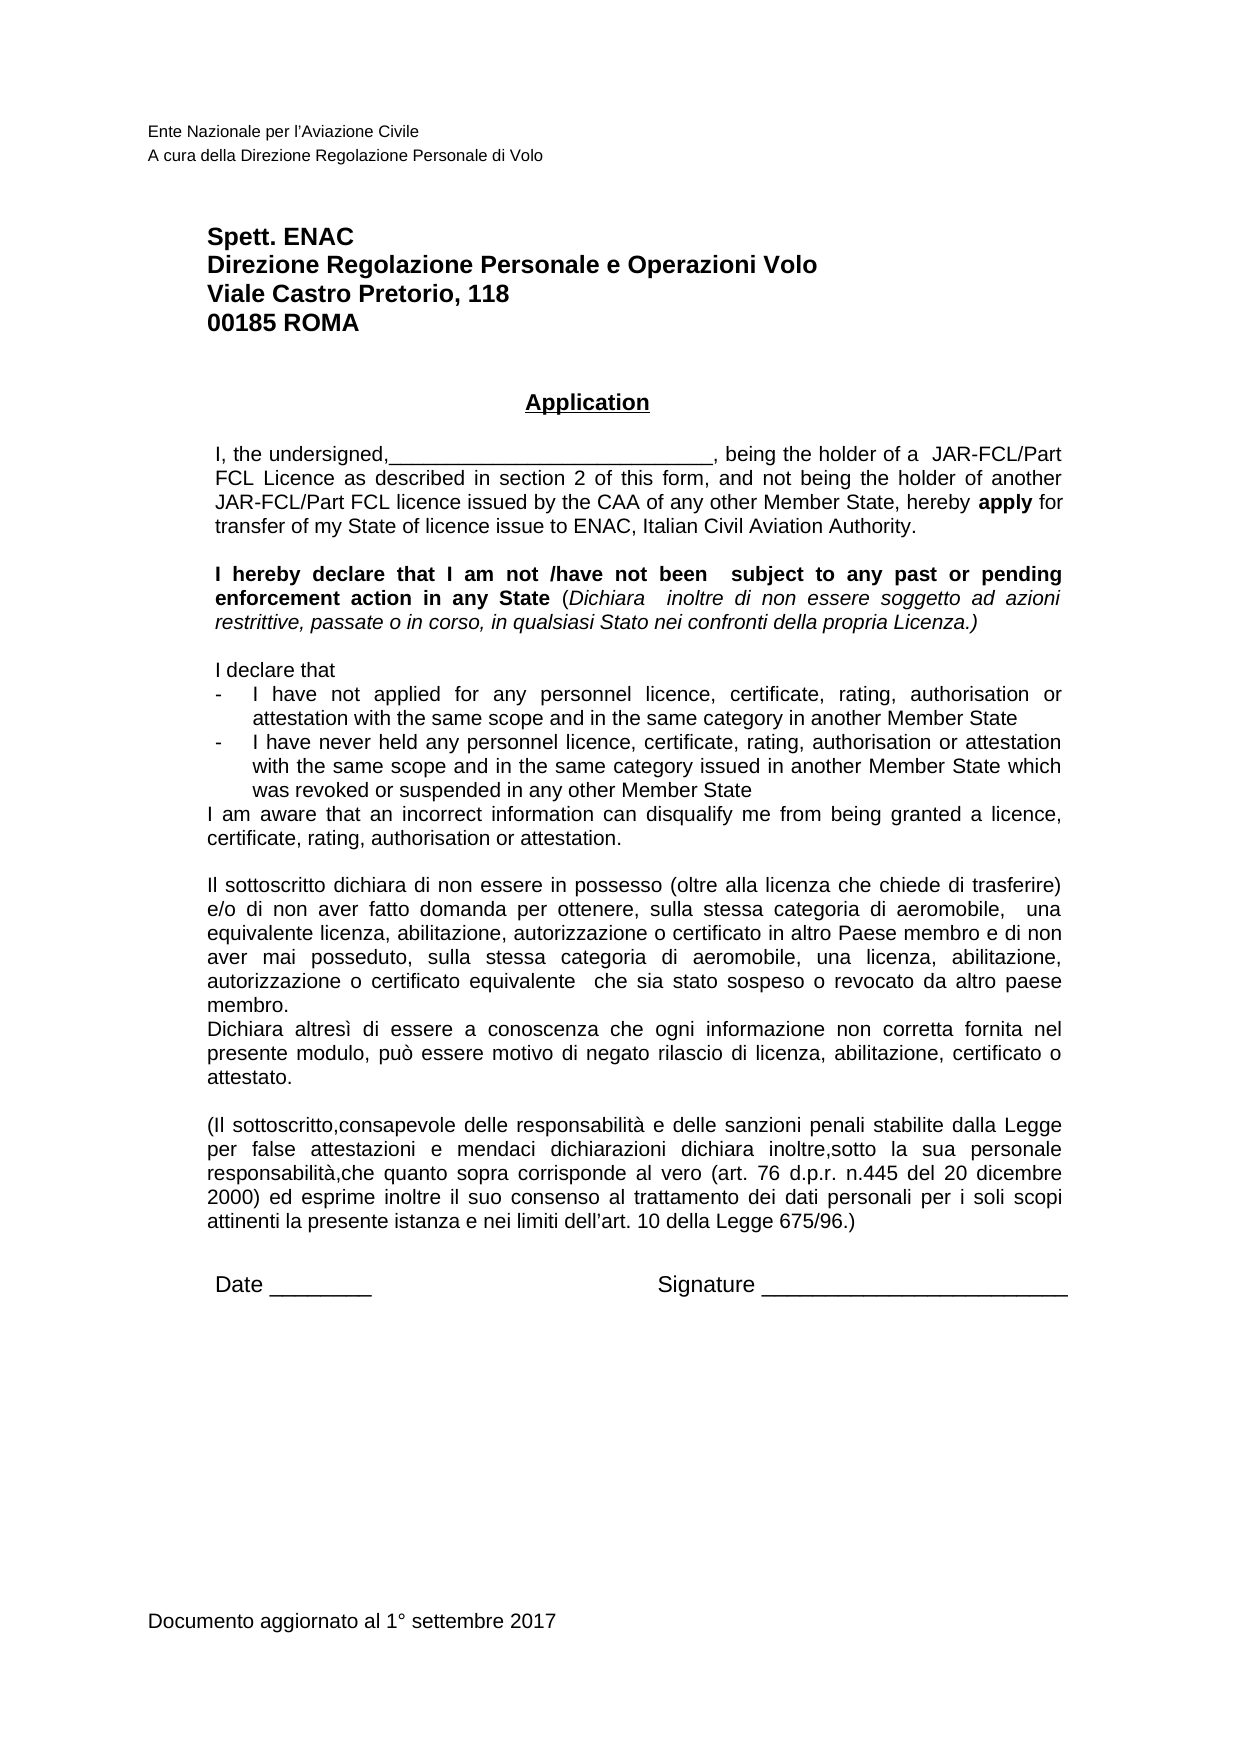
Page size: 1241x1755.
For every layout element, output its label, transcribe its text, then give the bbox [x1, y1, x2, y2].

text 00185 ROMA [207, 308, 1078, 337]
text I hereby declare that I am not /have not been subject to any past or pending enforcement action in any State (Dichiara inoltre di non essere soggetto ad azioni restrittive, passate o in corso, in qualsiasi Stato nei confronti della propria Licenza.) [215, 562, 1063, 634]
text Dichiara altresì di essere a conoscenza che ogni informazione non corretta fornita nel presente modulo, può essere motivo di negato rilascio di licenza, abilitazione, certificato o attestato. [207, 1017, 1063, 1089]
text I am aware that an incorrect information can disqualify me from being granted a licence, certificate, rating, authorisation or attestation. [207, 801, 1063, 849]
text Spett. ENAC [207, 222, 1078, 250]
text Il sottoscritto dichiara di non essere in possesso (oltre alla licenza che chiede di trasferire) e/o di non aver fatto domanda per ottenere, sulla stessa categoria di aeromobile, una equivalente licenza, abilitazione, autorizzazione o certificato in altro Paese membro e di non aver mai posseduto, sulla stessa categoria di aeromobile, una licenza, abilitazione, autorizzazione o certificato equivalente che sia stato sospeso o revocato da altro paese membro. [207, 873, 1063, 1017]
list I have never held any personnel licence, certificate, rating, authorisation or attestation with the same scope and in the same category issued in another Member State which was revoked or suspended in any other Member State [215, 729, 1063, 801]
text Viale Castro Pretorio, 118 [207, 279, 1078, 308]
text Direzione Regolazione Personale e Operazioni Volo [207, 250, 1078, 279]
list I have not applied for any personnel licence, certificate, rating, authorisation or attestation with the same scope and in the same category in another Member State [215, 682, 1063, 729]
text (Il sottoscritto,consapevole delle responsabilità e delle sanzioni penali stabilite dalla Legge per false attestazioni e mendaci dichiarazioni dichiara inoltre,sotto la sua personale responsabilità,che quanto sopra corrisponde al vero (art. 76 d.p.r. n.445 del 20 dicembre 2000) ed esprime inoltre il suo consenso al trattamento dei dati personali per i soli scopi attinenti la presente istanza e nei limiti dell’art. 10 della Legge 675/96.) [207, 1113, 1063, 1233]
text Date ________ Signature ________________________ [215, 1271, 1078, 1298]
text I declare that [215, 658, 1063, 682]
text Application [215, 389, 960, 416]
text I, the undersigned,____________________________, being the holder of a JAR-FCL/Part FCL Licence as described in section 2 of this form, and not being the holder of another JAR-FCL/Part FCL licence issued by the CAA of any other Member State, hereby apply for transfer of my State of licence issue to ENAC, Italian Civil Aviation Authority. [215, 442, 1063, 538]
